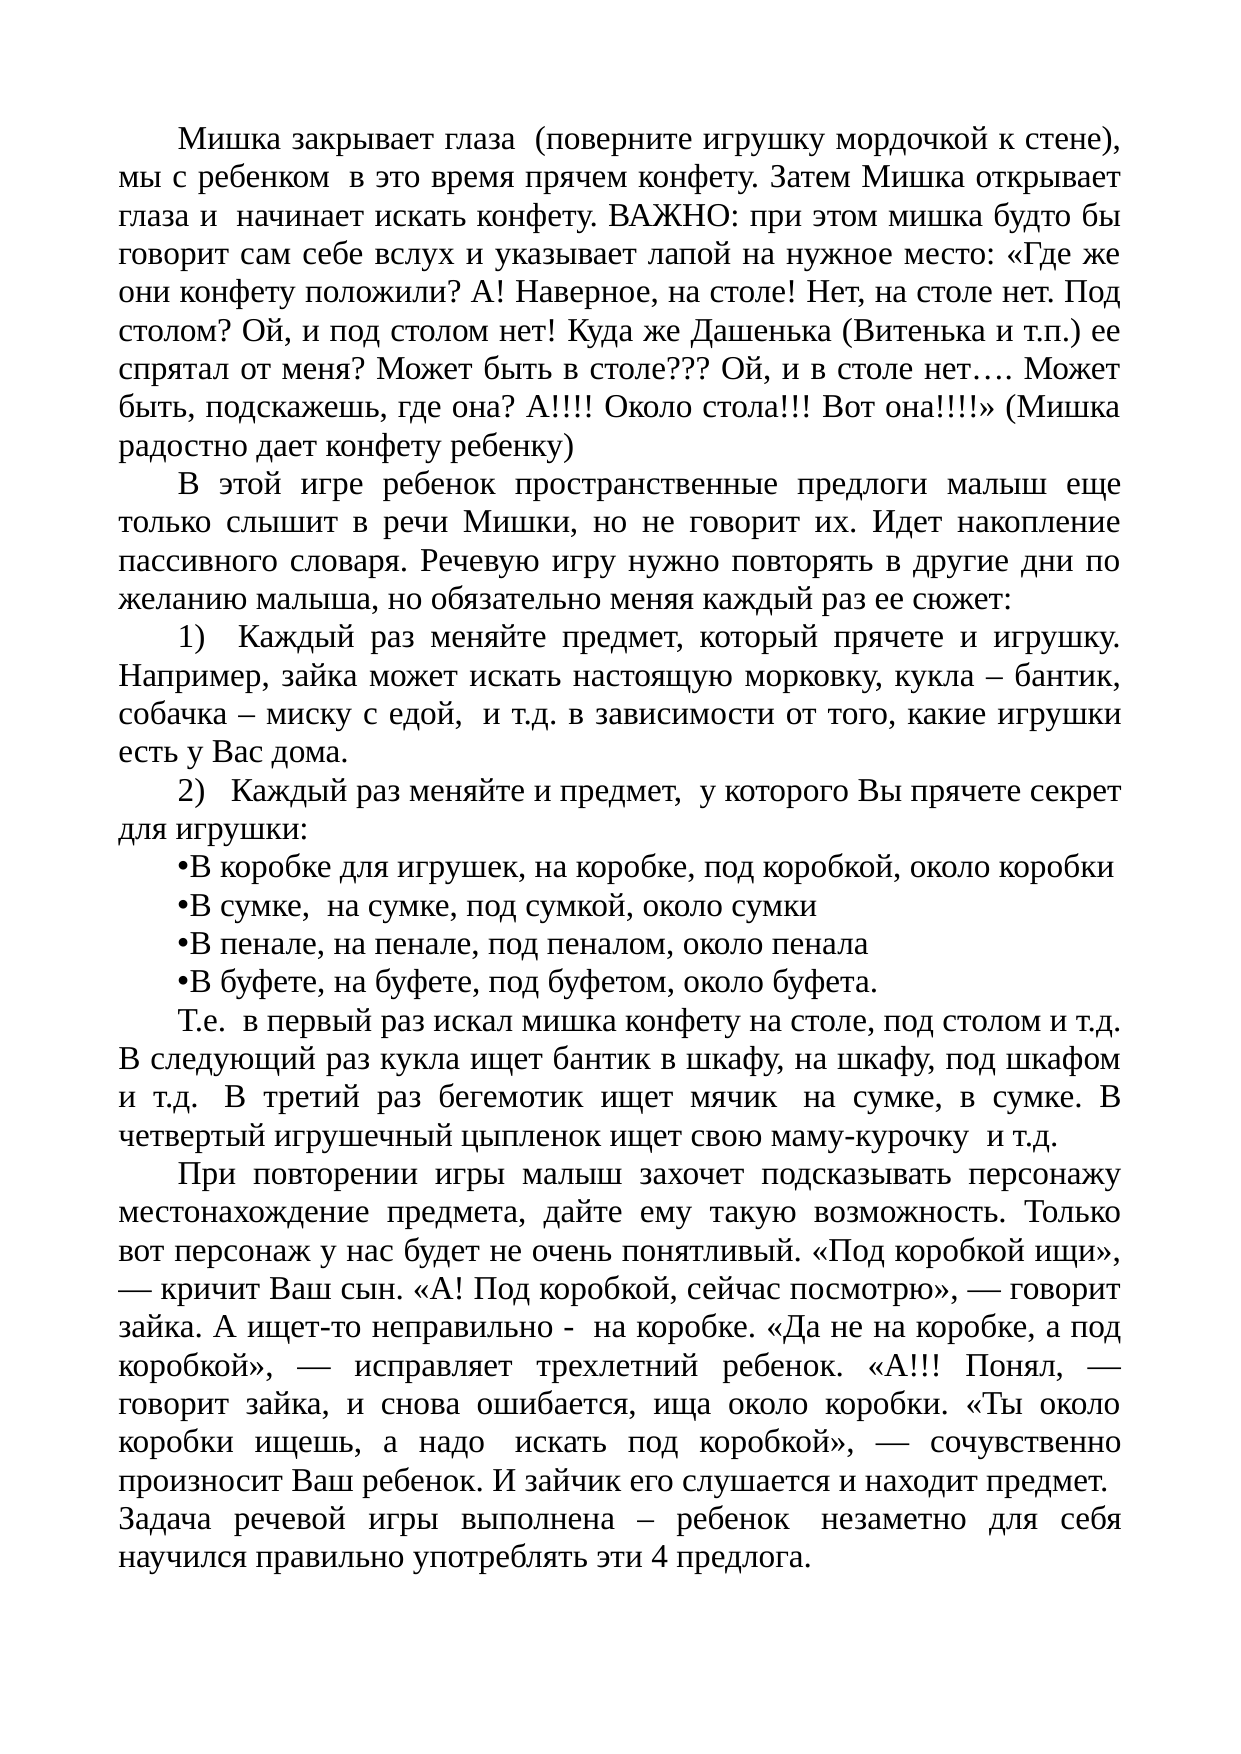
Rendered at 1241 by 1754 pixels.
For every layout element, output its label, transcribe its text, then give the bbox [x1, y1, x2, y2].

list В сумке, на сумке, под сумкой, около сумки [118, 885, 1122, 923]
list В коробке для игрушек, на коробке, под коробкой, около коробки [118, 846, 1122, 885]
text Мишка закрывает глаза (поверните игрушку мордочкой к стене), мы с ребенком в это время прячем конфету. Затем Мишка открывает глаза и начинает искать конфету. ВАЖНО: при этом мишка будто бы говорит сам себе вслух и указывает лапой на нужное место: «Где же они конфету положили? А! Наверное, на столе! Нет, на столе нет. Под столом? Ой, и под столом нет! Куда же Дашенька (Витенька и т.п.) ее спрятал от меня? Может быть в столе??? Ой, и в столе нет…. Может быть, подскажешь, где она? А!!!! Около стола!!! Вот она!!!!» (Мишка радостно дает конфету ребенку) [118, 118, 1122, 463]
text В этой игре ребенок пространственные предлоги малыш еще только слышит в речи Мишки, но не говорит их. Идет накопление пассивного словаря. Речевую игру нужно повторять в другие дни по желанию малыша, но обязательно меняя каждый раз ее сюжет: [118, 463, 1122, 616]
text При повторении игры малыш захочет подсказывать персонажу местонахождение предмета, дайте ему такую возможность. Только вот персонаж у нас будет не очень понятливый. «Под коробкой ищи», — кричит Ваш сын. «А! Под коробкой, сейчас посмотрю», — говорит зайка. А ищет-то неправильно - на коробке. «Да не на коробке, а под коробкой», — исправляет трехлетний ребенок. «А!!! Понял, — говорит зайка, и снова ошибается, ища около коробки. «Ты около коробки ищешь, а надо искать под коробкой», — сочувственно произносит Ваш ребенок. И зайчик его слушается и находит предмет. Задача речевой игры выполнена – ребенок незаметно для себя научился правильно употреблять эти 4 предлога. [118, 1153, 1122, 1575]
text 2) Каждый раз меняйте и предмет, у которого Вы прячете секрет для игрушки: [118, 770, 1122, 846]
list В буфете, на буфете, под буфетом, около буфета. [118, 961, 1122, 1000]
text Т.е. в первый раз искал мишка конфету на столе, под столом и т.д. В следующий раз кукла ищет бантик в шкафу, на шкафу, под шкафом и т.д. В третий раз бегемотик ищет мячик на сумке, в сумке. В четвертый игрушечный цыпленок ищет свою маму-курочку и т.д. [118, 1000, 1122, 1153]
text 1) Каждый раз меняйте предмет, который прячете и игрушку. Например, зайка может искать настоящую морковку, кукла – бантик, собачка – миску с едой, и т.д. в зависимости от того, какие игрушки есть у Вас дома. [118, 616, 1122, 770]
list В пенале, на пенале, под пеналом, около пенала [118, 923, 1122, 961]
